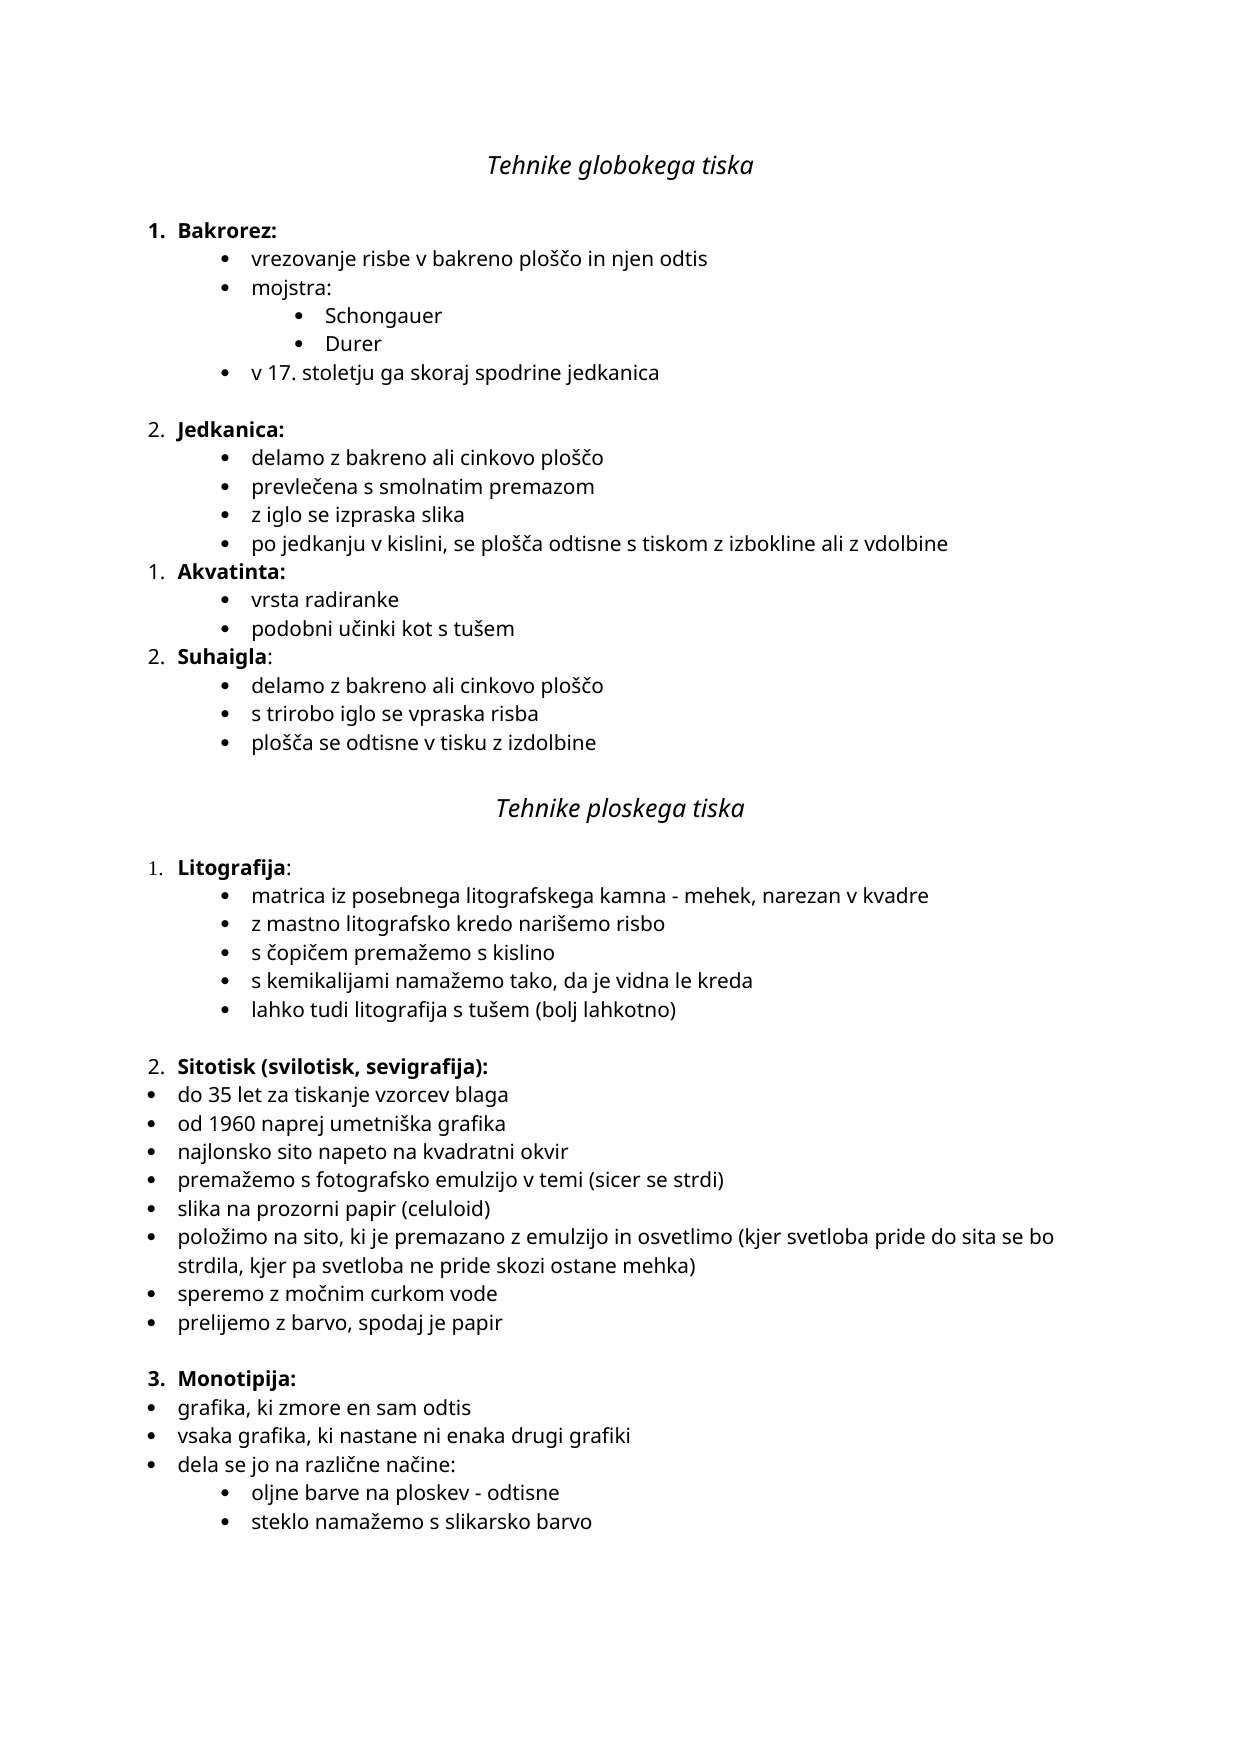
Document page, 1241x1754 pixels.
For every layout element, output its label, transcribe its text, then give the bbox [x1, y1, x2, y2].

list Schongauer [295, 301, 1092, 329]
list oljne barve na ploskev - odtisne [221, 1478, 1092, 1507]
list podobni učinki kot s tušem [221, 614, 1092, 642]
list speremo z močnim curkom vode [148, 1279, 1092, 1308]
list delamo z bakreno ali cinkovo ploščo [221, 671, 1092, 699]
list premažemo s fotografsko emulzijo v temi (sicer se strdi) [148, 1166, 1092, 1194]
list prevlečena s smolnatim premazom [221, 472, 1092, 500]
list Sitotisk (svilotisk, sevigrafija): [148, 1052, 1092, 1080]
list lahko tudi litografija s tušem (bolj lahkotno) [221, 995, 1092, 1023]
text Tehnike ploskega tiska [148, 790, 1092, 824]
list Bakrorez: [148, 216, 1092, 244]
list s trirobo iglo se vpraska risba [221, 699, 1092, 728]
list grafika, ki zmore en sam odtis [148, 1393, 1092, 1421]
list najlonsko sito napeto na kvadratni okvir [148, 1137, 1092, 1166]
text Tehnike globokega tiska [148, 148, 1092, 182]
list vsaka grafika, ki nastane ni enaka drugi grafiki [148, 1421, 1092, 1450]
list dela se jo na različne načine: [148, 1450, 1092, 1478]
list s čopičem premažemo s kislino [221, 938, 1092, 966]
list po jedkanju v kislini, se plošča odtisne s tiskom z izbokline ali z vdolbine [221, 529, 1092, 557]
list Litografija: [148, 853, 1092, 881]
list Suhaigla: [148, 642, 1092, 671]
list Monotipija: [148, 1364, 1092, 1393]
list mojstra: [221, 273, 1092, 301]
list z mastno litografsko kredo narišemo risbo [221, 909, 1092, 938]
list slika na prozorni papir (celuloid) [148, 1194, 1092, 1222]
list plošča se odtisne v tisku z izdolbine [221, 728, 1092, 756]
list od 1960 naprej umetniška grafika [148, 1109, 1092, 1137]
list v 17. stoletju ga skoraj spodrine jedkanica [221, 358, 1092, 386]
list Jedkanica: [148, 415, 1092, 443]
list do 35 let za tiskanje vzorcev blaga [148, 1080, 1092, 1109]
list vrsta radiranke [221, 586, 1092, 614]
list steklo namažemo s slikarsko barvo [221, 1507, 1092, 1535]
list položimo na sito, ki je premazano z emulzijo in osvetlimo (kjer svetloba pride do sita se bo strdila, kjer pa svetloba ne pride skozi ostane mehka) [148, 1222, 1092, 1279]
list Durer [295, 329, 1092, 358]
list z iglo se izpraska slika [221, 500, 1092, 529]
list s kemikalijami namažemo tako, da je vidna le kreda [221, 966, 1092, 995]
list vrezovanje risbe v bakreno ploščo in njen odtis [221, 244, 1092, 273]
list prelijemo z barvo, spodaj je papir [148, 1308, 1092, 1336]
list Akvatinta: [148, 557, 1092, 586]
list delamo z bakreno ali cinkovo ploščo [221, 443, 1092, 472]
list matrica iz posebnega litografskega kamna - mehek, narezan v kvadre [221, 881, 1092, 909]
